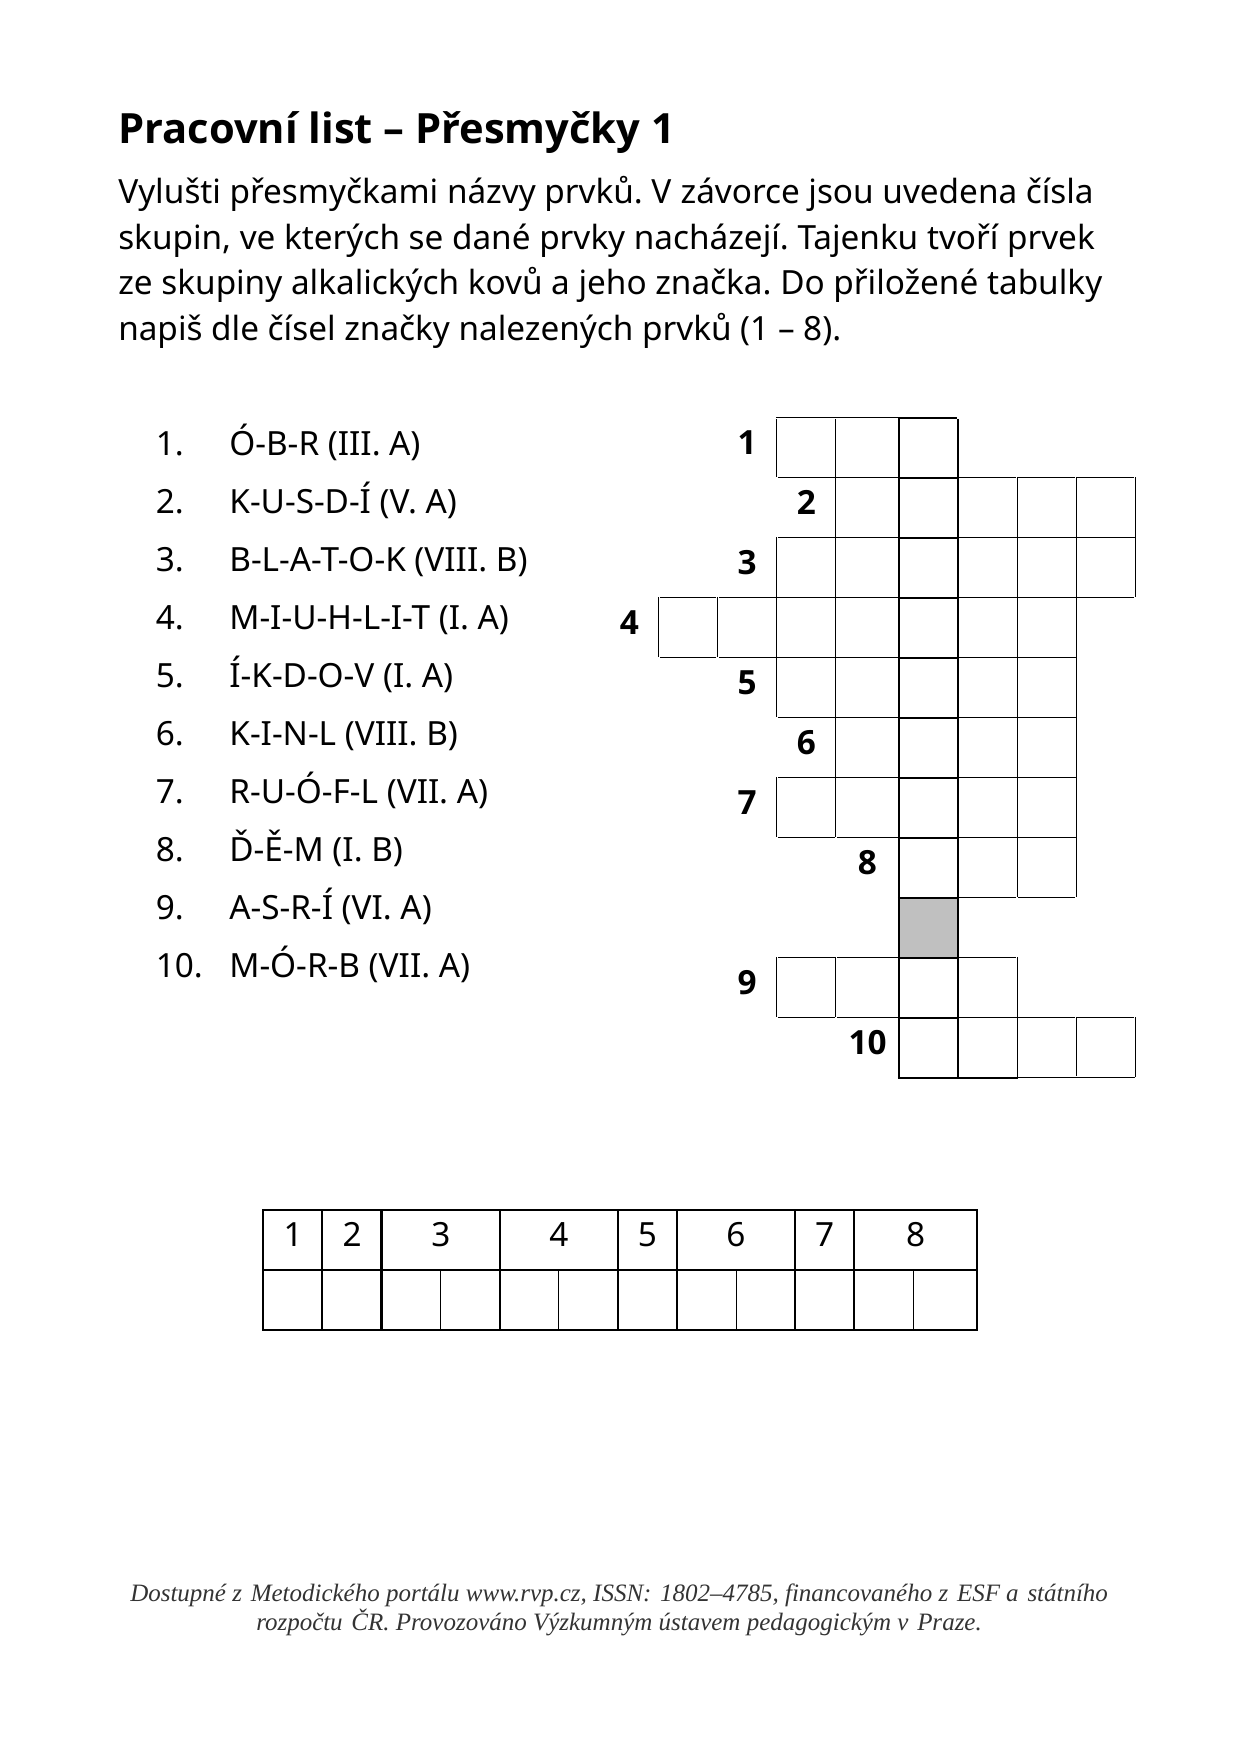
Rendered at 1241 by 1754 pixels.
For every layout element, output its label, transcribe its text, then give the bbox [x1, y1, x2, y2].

table_cell [660, 539, 716, 597]
table_cell [837, 899, 898, 957]
table_header [959, 419, 1016, 477]
table_cell [660, 719, 716, 777]
table_cell [900, 779, 957, 837]
table_cell [1077, 659, 1134, 717]
list K-U-S-D-Í (V. A) [156, 478, 599, 523]
table_header 8 [855, 1211, 976, 1269]
table_cell [1018, 478, 1076, 537]
table_cell [559, 1271, 617, 1329]
table_cell [1018, 778, 1076, 837]
list R-U-Ó-F-L (VII. A) [156, 768, 599, 813]
table_cell [900, 1019, 957, 1077]
table_cell 2 [778, 478, 835, 537]
table_cell [660, 899, 716, 957]
table_cell [900, 719, 957, 777]
table_cell 5 [719, 658, 776, 717]
table_cell [1077, 719, 1134, 777]
table_cell [796, 1271, 853, 1329]
table_cell [660, 658, 716, 717]
table_cell [1077, 478, 1135, 537]
list A-S-R-Í (VI. A) [156, 883, 599, 929]
table_cell [1077, 959, 1134, 1017]
table_header 3 [383, 1211, 499, 1269]
table_cell [1136, 719, 1196, 777]
subtitle Pracovní list – Přesmyčky 1 [118, 99, 1122, 156]
table_cell [1018, 538, 1076, 597]
table_cell [1136, 1019, 1196, 1077]
table_cell [1136, 539, 1196, 597]
table_cell [900, 839, 957, 897]
table_cell [900, 599, 957, 657]
table_cell [959, 658, 1017, 717]
table_cell [601, 539, 658, 597]
table_header 6 [678, 1211, 794, 1269]
table_cell [737, 1271, 794, 1329]
table_cell [959, 478, 1017, 537]
table_cell [777, 958, 835, 1017]
table_cell [441, 1271, 499, 1329]
table_cell [900, 959, 957, 1017]
table_cell [323, 1271, 380, 1329]
table_cell [678, 1271, 736, 1329]
table_header [1077, 419, 1134, 477]
table_header 7 [796, 1211, 853, 1269]
table_cell [778, 899, 835, 957]
table_header 1 [264, 1211, 321, 1269]
table_cell [836, 958, 898, 1017]
table_cell [1136, 899, 1196, 957]
table_cell [959, 778, 1017, 837]
table_cell [1018, 658, 1076, 717]
table_header [660, 419, 716, 477]
table_cell [719, 479, 776, 537]
table_cell 4 [601, 599, 658, 657]
table_cell [836, 718, 898, 777]
table_cell [601, 899, 658, 957]
table_header [836, 418, 898, 477]
table_cell [959, 718, 1017, 777]
table_cell [959, 898, 1016, 957]
table_header [900, 419, 957, 477]
table_cell [836, 778, 898, 837]
table_cell [1136, 959, 1196, 1017]
table_cell [619, 1271, 676, 1329]
table_cell [601, 779, 658, 837]
table_cell [900, 479, 957, 537]
table_cell [1018, 898, 1075, 957]
table_cell [719, 1019, 776, 1077]
table_cell [501, 1271, 558, 1329]
table_header 5 [619, 1211, 676, 1269]
table_header 2 [323, 1211, 380, 1269]
table_cell [601, 1019, 658, 1077]
table_cell [959, 838, 1017, 897]
list B-L-A-T-O-K (VIII. B) [156, 536, 599, 581]
table_cell [1077, 538, 1135, 597]
table_cell [836, 478, 898, 537]
table_cell [778, 838, 835, 897]
table_cell [777, 778, 835, 837]
table_cell 9 [719, 959, 776, 1017]
table_cell [959, 598, 1017, 657]
table_header [1018, 419, 1075, 477]
table_cell [959, 1018, 1017, 1077]
table_cell [1136, 599, 1196, 657]
table_cell [719, 839, 776, 897]
table_cell [1077, 778, 1135, 837]
table_cell [659, 598, 717, 657]
table_cell 3 [719, 539, 776, 597]
text Vylušti přesmyčkami názvy prvků. V závorce jsou uvedena čísla skupin, ve kterých se dané prvky nacházejí. Tajenku tvoří prvek ze skupiny alkalických kovů a jeho značka. Do přiložené tabulky napiš dle čísel značky nalezených prvků (1 – 8). [118, 168, 1122, 350]
table_cell [914, 1271, 976, 1329]
table_cell [900, 539, 957, 597]
table_cell [601, 479, 658, 537]
list Ď-Ě-M (I. B) [156, 826, 599, 871]
table_cell [719, 899, 776, 957]
table_cell 7 [719, 779, 776, 837]
table_cell [718, 598, 776, 657]
table_cell [1136, 838, 1196, 897]
table_cell 6 [778, 718, 835, 777]
table_cell [836, 658, 898, 717]
table_cell [1136, 659, 1196, 717]
table_header [601, 419, 658, 477]
table_cell [601, 659, 658, 717]
table_cell [264, 1271, 321, 1329]
table_cell [601, 839, 658, 897]
table_cell [959, 538, 1017, 597]
table_cell [660, 479, 716, 537]
table_cell [1136, 778, 1197, 837]
list M-Ó-R-B (VII. A) [156, 941, 599, 987]
table_cell [1018, 838, 1076, 897]
table_header 4 [501, 1211, 617, 1269]
table_cell [1018, 1018, 1076, 1077]
table_cell [959, 958, 1017, 1017]
table_cell [1077, 598, 1134, 657]
table_header 1 [719, 419, 776, 477]
table_cell [1018, 598, 1076, 657]
table_cell 10 [837, 1018, 898, 1077]
list M-I-U-H-L-I-T (I. A) [156, 594, 599, 639]
table_cell [1018, 959, 1075, 1017]
table_cell [836, 538, 898, 597]
table_header [777, 418, 836, 477]
table_cell 8 [837, 838, 898, 897]
table_header [1136, 419, 1196, 477]
table_cell [900, 659, 957, 717]
table_cell [855, 1271, 913, 1329]
table_cell [1077, 899, 1134, 957]
table_cell [1136, 479, 1196, 537]
list K-I-N-L (VIII. B) [156, 710, 599, 755]
list Ó-B-R (III. A) [156, 420, 599, 466]
table_cell [383, 1271, 440, 1329]
table_cell [660, 839, 716, 897]
list Í-K-D-O-V (I. A) [156, 652, 599, 697]
table_cell [900, 899, 957, 957]
table_cell [777, 538, 835, 597]
table_cell [601, 959, 658, 1017]
table_cell [660, 1019, 716, 1077]
table_cell [660, 959, 716, 1017]
table_cell [1077, 838, 1134, 897]
table_cell [1018, 718, 1076, 777]
table_cell [601, 719, 658, 777]
table_cell [660, 779, 716, 837]
table_cell [1076, 1018, 1135, 1077]
table_cell [778, 1018, 835, 1077]
table_cell [719, 719, 776, 777]
table_cell [836, 598, 898, 657]
table_cell [777, 658, 835, 717]
table_cell [777, 598, 835, 657]
